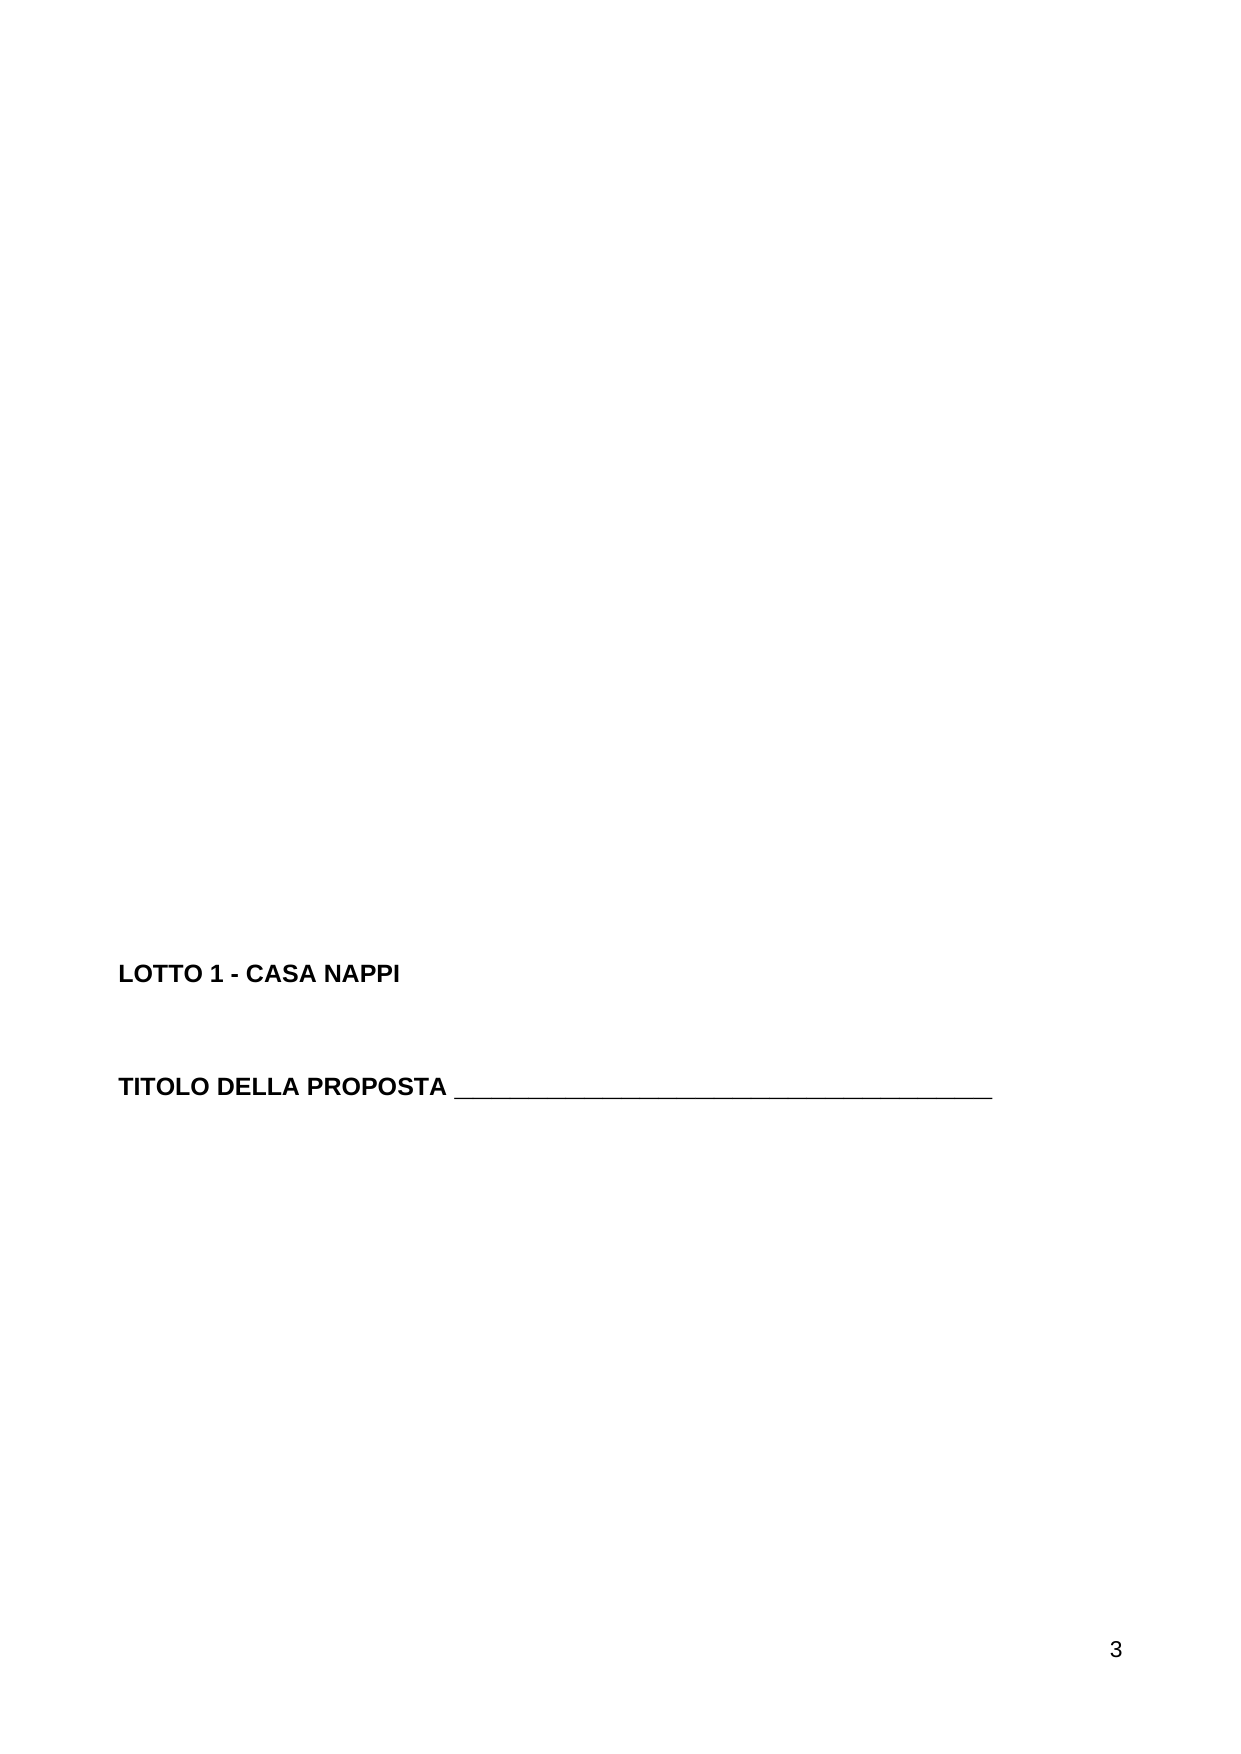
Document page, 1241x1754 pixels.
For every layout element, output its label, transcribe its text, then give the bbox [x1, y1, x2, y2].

text TITOLO DELLA PROPOSTA _____________________________ [118, 1064, 1122, 1103]
text LOTTO 1 - CASA NAPPI [118, 959, 1122, 988]
